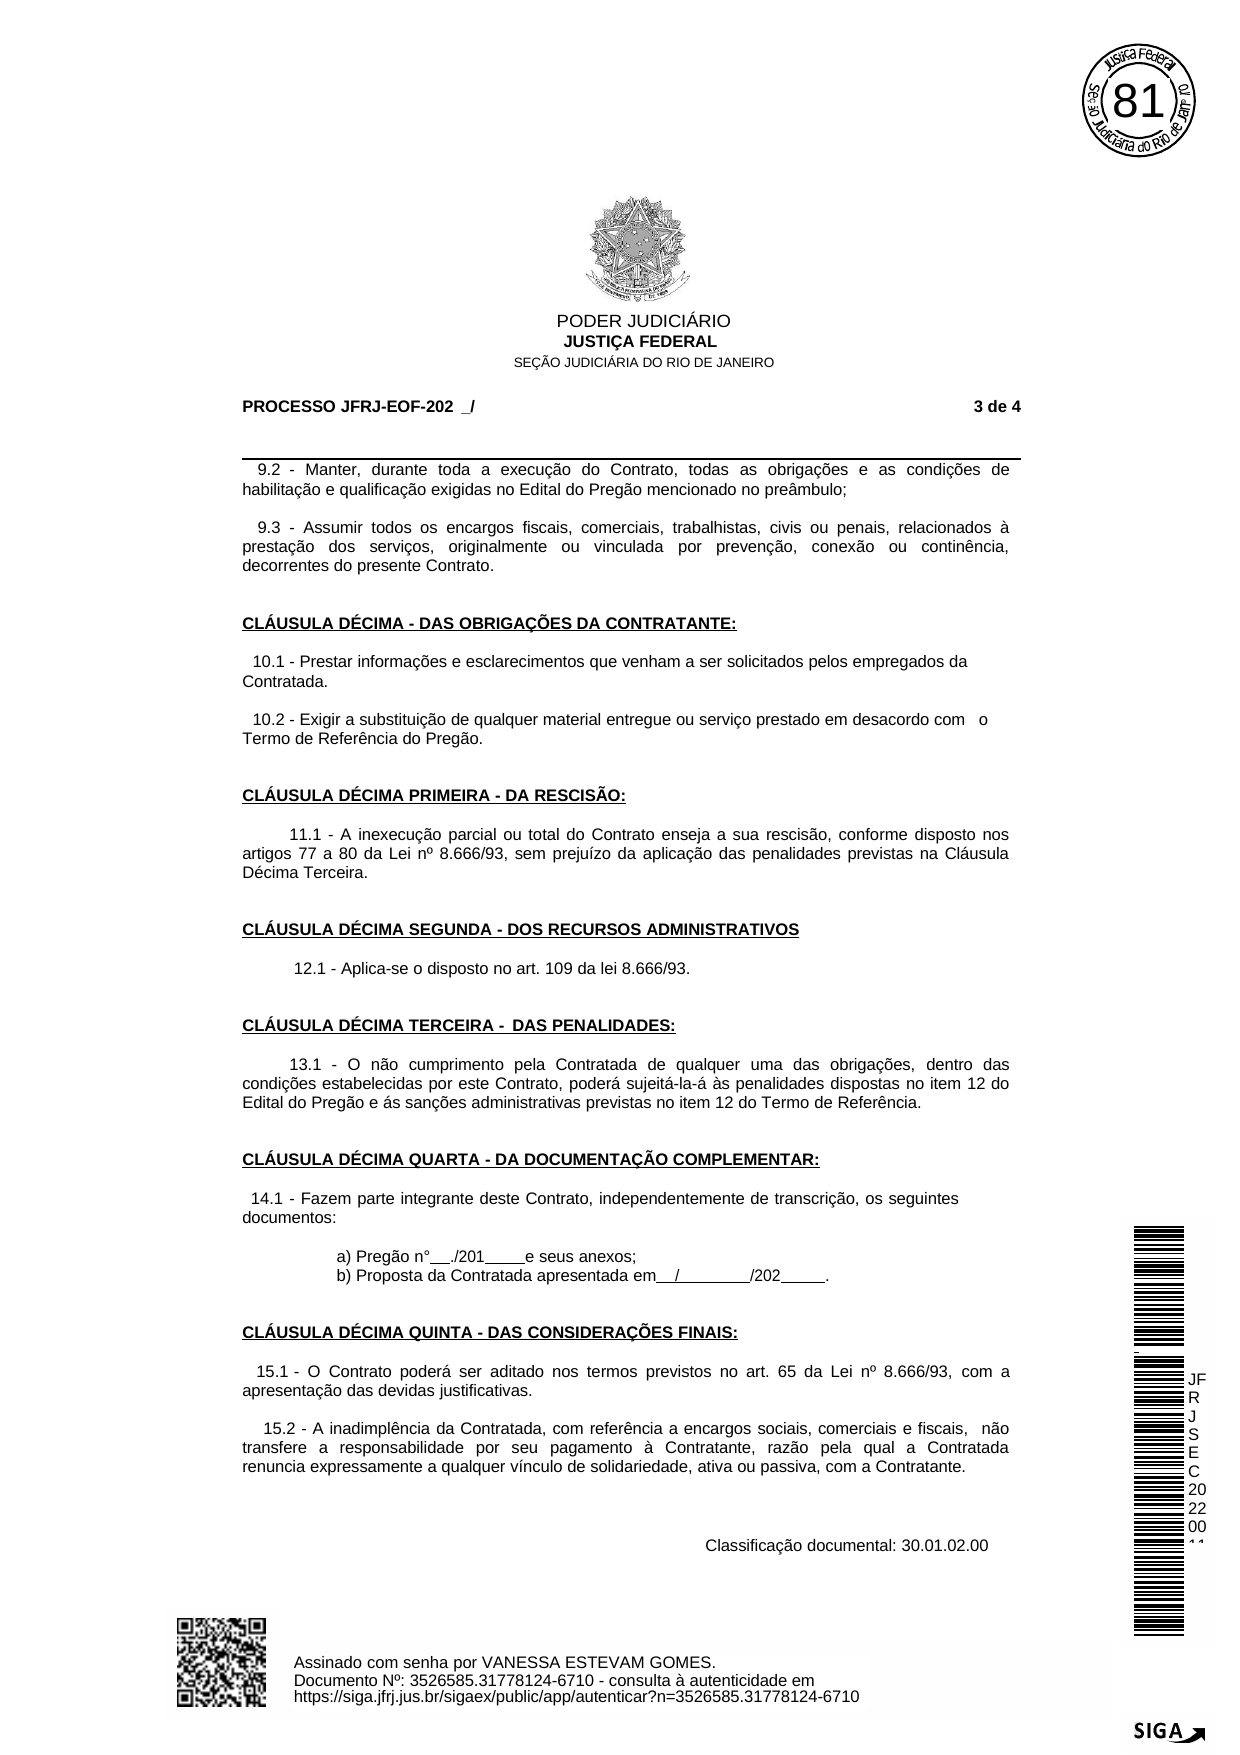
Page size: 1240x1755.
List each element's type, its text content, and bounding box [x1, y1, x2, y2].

list JFRJSEC202200112A [1188, 1371, 1207, 1542]
list - A inadimplência da Contratada, com referência a encargos sociais, comerciais e fiscais, não transfere a responsabilidade por seu pagamento à Contratante, razão pela qual a Contratada renuncia expressamente a qualquer vínculo de solidariedade, ativa ou passiva, com a Contratante. [204, 1419, 1009, 1476]
list - Fazem parte integrante deste Contrato, independentemente de transcrição, os seguintes documentos: [203, 1189, 1009, 1227]
text CLÁUSULA DÉCIMA - DAS OBRIGAÇÕES DA CONTRATANTE: [242, 613, 1239, 633]
list Proposta da Contratada apresentada em / /202 . [336, 1266, 1122, 1285]
list - Exigir a substituição de qualquer material entregue ou serviço prestado em desacordo com o Termo de Referência do Pregão. [205, 710, 1009, 748]
list - Assumir todos os encargos fiscais, comerciais, trabalhistas, civis ou penais, relacionados à prestação dos serviços, originalmente ou vinculada por prevenção, conexão ou continência, decorrentes do presente Contrato. [210, 518, 1009, 575]
list - O Contrato poderá ser aditado nos termos previstos no art. 65 da Lei nº 8.666/93, com a apresentação das devidas justificativas. [204, 1361, 1010, 1400]
list - Manter, durante toda a execução do Contrato, todas as obrigações e as condições de habilitação e qualificação exigidas no Edital do Pregão mencionado no preâmbulo; [210, 451, 1010, 498]
text CLÁUSULA DÉCIMA PRIMEIRA - DA RESCISÃO: [242, 786, 1239, 805]
text e [1180, 95, 1193, 105]
text 12.1 - Aplica-se o disposto no art. 109 da lei 8.666/93. [242, 959, 1239, 978]
text CLÁUSULA DÉCIMA TERCEIRA - DAS PENALIDADES: [242, 1016, 1239, 1035]
text CLÁUSULA DÉCIMA QUINTA - DAS CONSIDERAÇÕES FINAIS: [242, 1323, 1122, 1342]
text Classificação documental: 30.01.02.00 [705, 1535, 1122, 1554]
list Pregão n° ./201 e seus anexos; [336, 1246, 1122, 1266]
text ç [1088, 98, 1099, 106]
text 13.1 - O não cumprimento pela Contratada de qualquer uma das obrigações, dentro das condições estabelecidas por este Contrato, poderá sujeitá-la-á às penalidades dispostas no item 12 do Edital do Pregão e ás sanções administrativas previstas no item 12 do Termo de Referência. [242, 1055, 1010, 1112]
text 11.1 - A inexecução parcial ou total do Contrato enseja a sua rescisão, conforme disposto nos artigos 77 a 80 da Lei nº 8.666/93, sem prejuízo da aplicação das penalidades previstas na Cláusula Décima Terceira. [242, 825, 1010, 882]
list - Prestar informações e esclarecimentos que venham a ser solicitados pelos empregados da Contratada. [205, 652, 1009, 691]
text CLÁUSULA DÉCIMA SEGUNDA - DOS RECURSOS ADMINISTRATIVOS [242, 920, 1239, 939]
text CLÁUSULA DÉCIMA QUARTA - DA DOCUMENTAÇÃO COMPLEMENTAR: [242, 1150, 1239, 1169]
